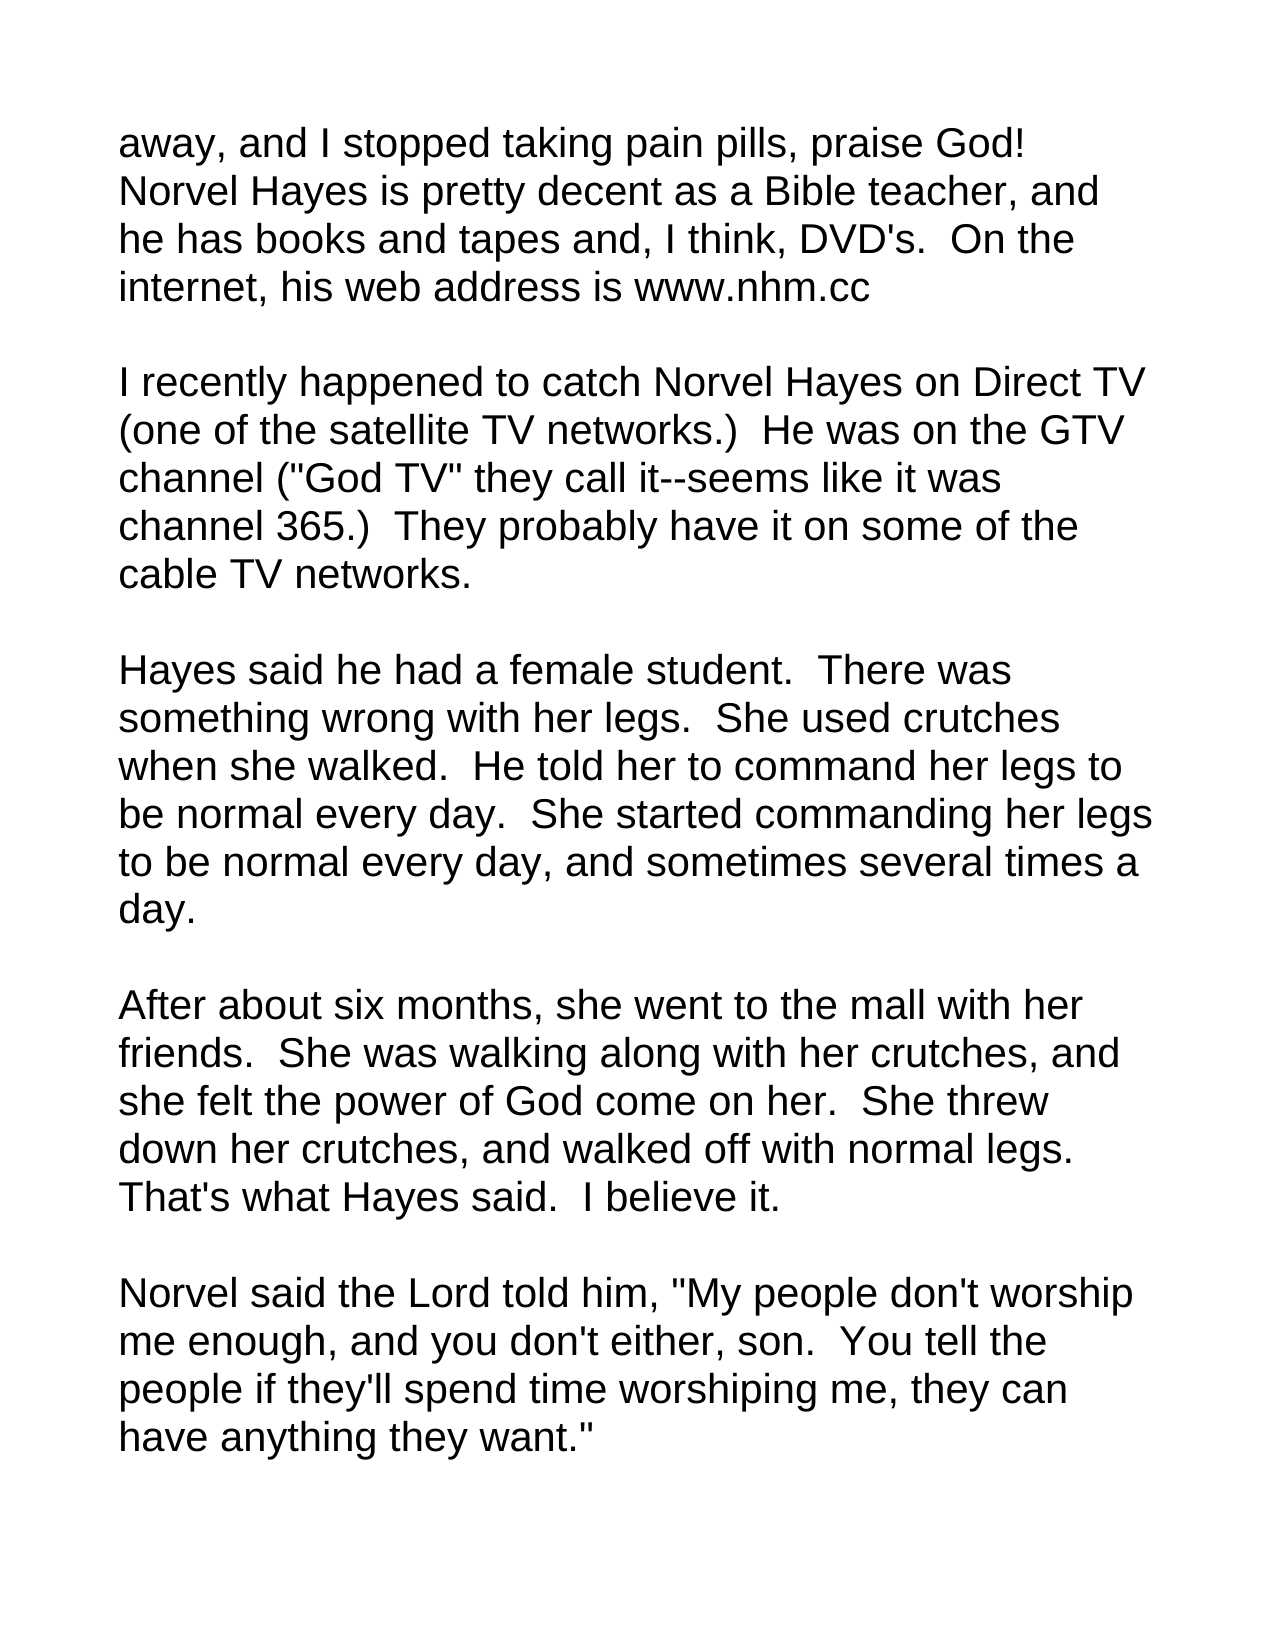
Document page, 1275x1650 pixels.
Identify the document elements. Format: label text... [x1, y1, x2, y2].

text After about six months, she went to the mall with her friends. She was walking along with her crutches, and she felt the power of God come on her. She threw down her crutches, and walked off with normal legs. That's what Hayes said. I believe it. [118, 981, 1157, 1220]
text Hayes said he had a female student. There was something wrong with her legs. She used crutches when she walked. He told her to command her legs to be normal every day. She started commanding her legs to be normal every day, and sometimes several times a day. [118, 645, 1157, 933]
text I recently happened to catch Norvel Hayes on Direct TV (one of the satellite TV networks.) He was on the GTV channel ("God TV" they call it--seems like it was channel 365.) They probably have it on some of the cable TV networks. [118, 358, 1157, 597]
text Norvel said the Lord told him, "My people don't worship me enough, and you don't either, son. You tell the people if they'll spend time worshiping me, they can have anything they want." [118, 1268, 1157, 1460]
text away, and I stopped taking pain pills, praise God! Norvel Hayes is pretty decent as a Bible teacher, and he has books and tapes and, I think, DVD's. On the internet, his web address is www.nhm.cc [118, 118, 1157, 310]
